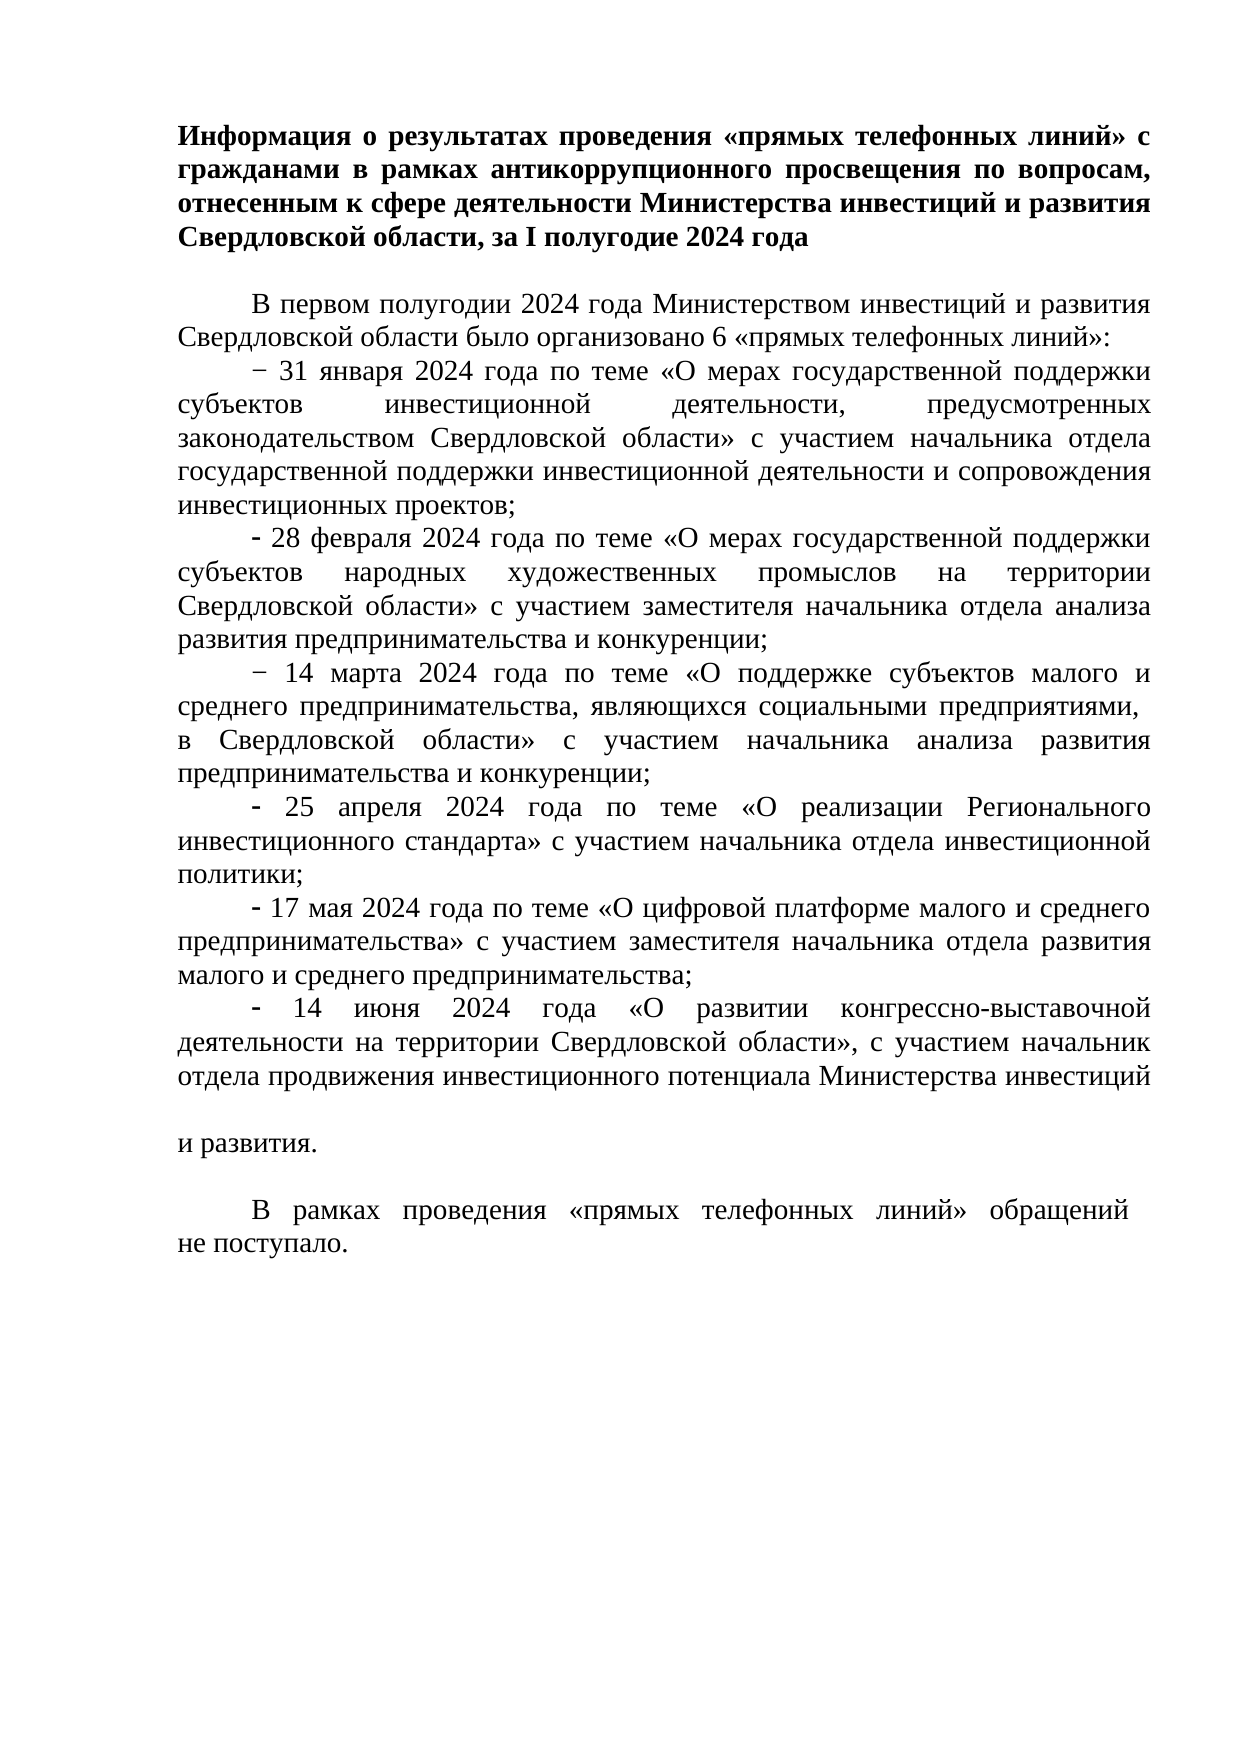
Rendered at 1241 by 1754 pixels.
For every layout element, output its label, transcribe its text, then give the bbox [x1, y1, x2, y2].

text Информация о результатах проведения «прямых телефонных линий» с гражданами в рамках антикоррупционного просвещения по вопросам, отнесенным к сфере деятельности Министерства инвестиций и развития Свердловской области, за I полугодие 2024 года [177, 118, 1152, 252]
text  14 июня 2024 года «О развитии конгрессно-выставочной деятельности на территории Свердловской области», с участием начальник отдела продвижения инвестиционного потенциала Министерства инвестиций и развития. [177, 991, 1152, 1158]
text  28 февраля 2024 года по теме «О мерах государственной поддержки субъектов народных художественных промыслов на территории Свердловской области» с участием заместителя начальника отдела анализа развития предпринимательства и конкуренции; [177, 521, 1152, 655]
text − 31 января 2024 года по теме «О мерах государственной поддержки субъектов инвестиционной деятельности, предусмотренных законодательством Свердловской области» с участием начальника отдела государственной поддержки инвестиционной деятельности и сопровождения инвестиционных проектов; [177, 353, 1152, 521]
text В первом полугодии 2024 года Министерством инвестиций и развития Свердловской области было организовано 6 «прямых телефонных линий»: [177, 286, 1152, 353]
text − 14 марта 2024 года по теме «О поддержке субъектов малого и среднего предпринимательства, являющихся социальными предприятиями, в Свердловской области» с участием начальника анализа развития предпринимательства и конкуренции; [177, 655, 1152, 789]
text  17 мая 2024 года по теме «О цифровой платформе малого и среднего предпринимательства» с участием заместителя начальника отдела развития малого и среднего предпринимательства; [177, 890, 1152, 991]
text В рамках проведения «прямых телефонных линий» обращений не поступало. [177, 1192, 1152, 1259]
text  25 апреля 2024 года по теме «О реализации Регионального инвестиционного стандарта» с участием начальника отдела инвестиционной политики; [177, 789, 1152, 890]
